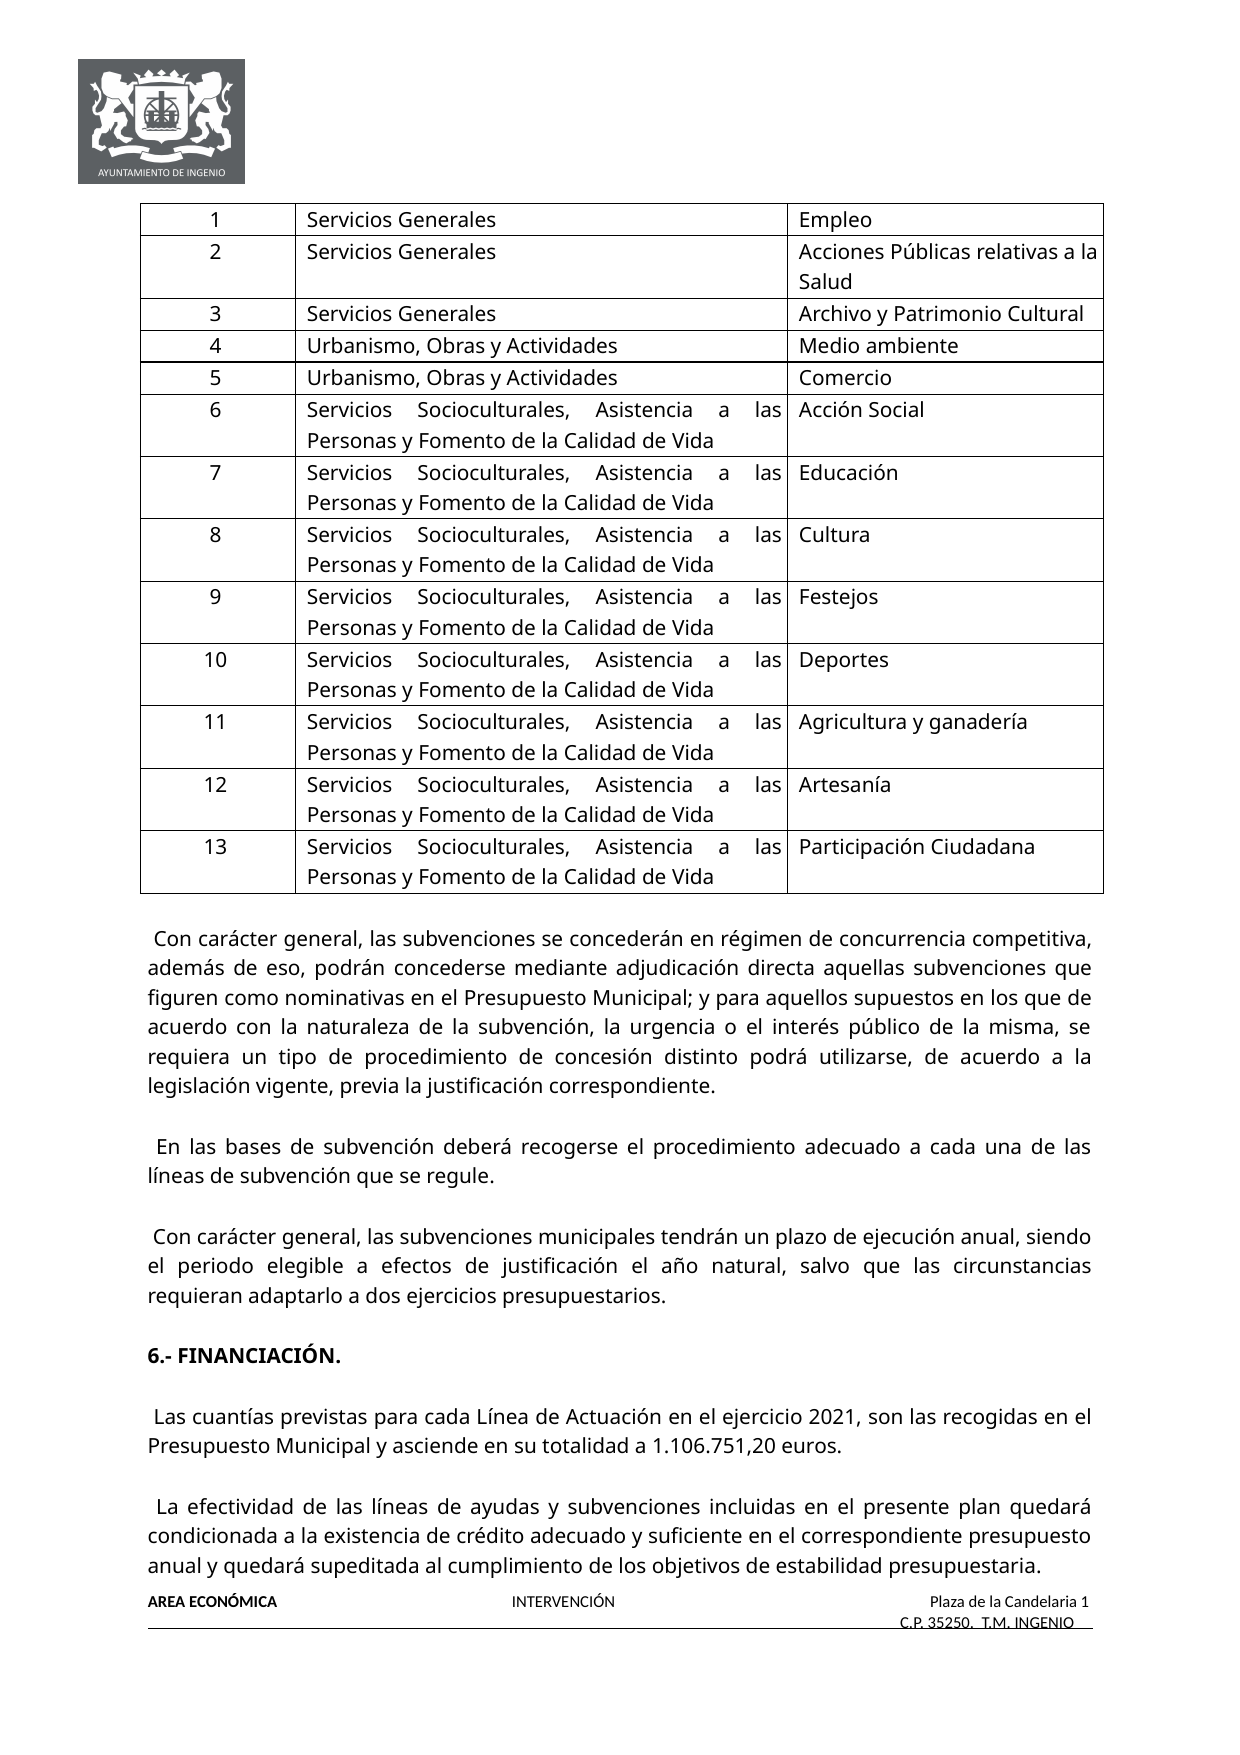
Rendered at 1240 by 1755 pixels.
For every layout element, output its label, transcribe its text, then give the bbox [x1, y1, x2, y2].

table_cell 10 [141, 644, 295, 705]
table_cell Servicios Socioculturales, Asistencia a las Personas y Fomento de la Calidad de Vida [296, 457, 787, 518]
table_cell Servicios Generales [296, 299, 787, 329]
text Las cuantías previstas para cada Línea de Actuación en el ejercicio 2021, son las recogidas en el Presupuesto Municipal y asciende en su totalidad a 1.106.751,20 euros. [147, 1402, 1093, 1460]
table_cell 2 [141, 236, 295, 297]
table_cell Deportes [788, 644, 1103, 705]
table_cell 9 [141, 582, 295, 643]
table_cell Acción Social [788, 395, 1103, 456]
table_cell Servicios Socioculturales, Asistencia a las Personas y Fomento de la Calidad de Vida [296, 582, 787, 643]
table_cell Servicios Generales [296, 236, 787, 297]
table_cell Urbanismo, Obras y Actividades [296, 331, 787, 361]
table_cell 7 [141, 457, 295, 518]
table_cell Servicios Socioculturales, Asistencia a las Personas y Fomento de la Calidad de Vida [296, 395, 787, 456]
table_cell Festejos [788, 582, 1103, 643]
table_cell Cultura [788, 519, 1103, 581]
table_cell 13 [141, 831, 295, 893]
table_cell Empleo [788, 204, 1103, 235]
table_cell Comercio [788, 363, 1103, 393]
table_cell 6 [141, 395, 295, 456]
table_cell Servicios Socioculturales, Asistencia a las Personas y Fomento de la Calidad de Vida [296, 831, 787, 893]
text 6.- FINANCIACIÓN. [147, 1341, 1093, 1369]
table_cell 3 [141, 299, 295, 329]
table_cell Servicios Socioculturales, Asistencia a las Personas y Fomento de la Calidad de Vida [296, 519, 787, 581]
table_cell Servicios Generales [296, 204, 787, 235]
table_cell 5 [141, 363, 295, 393]
table_cell 12 [141, 769, 295, 830]
table_cell Acciones Públicas relativas a la Salud [788, 236, 1103, 297]
table_cell Medio ambiente [788, 331, 1103, 361]
text Con carácter general, las subvenciones municipales tendrán un plazo de ejecución anual, siendo el periodo elegible a efectos de justificación el año natural, salvo que las circunstancias requieran adaptarlo a dos ejercicios presupuestarios. [147, 1222, 1093, 1309]
table_cell 1 [141, 204, 295, 235]
table_cell 4 [141, 331, 295, 361]
table_cell 11 [141, 706, 295, 768]
table_cell Servicios Socioculturales, Asistencia a las Personas y Fomento de la Calidad de Vida [296, 769, 787, 830]
text En las bases de subvención deberá recogerse el procedimiento adecuado a cada una de las líneas de subvención que se regule. [147, 1132, 1093, 1190]
table_cell Agricultura y ganadería [788, 706, 1103, 768]
text La efectividad de las líneas de ayudas y subvenciones incluidas en el presente plan quedará condicionada a la existencia de crédito adecuado y suficiente en el correspondiente presupuesto anual y quedará supeditada al cumplimiento de los objetivos de estabilidad presupuestaria. [147, 1492, 1093, 1579]
table_cell Artesanía [788, 769, 1103, 830]
table_cell Participación Ciudadana [788, 831, 1103, 893]
table_cell Servicios Socioculturales, Asistencia a las Personas y Fomento de la Calidad de Vida [296, 706, 787, 768]
table_cell Urbanismo, Obras y Actividades [296, 363, 787, 393]
table_cell 8 [141, 519, 295, 581]
text Con carácter general, las subvenciones se concederán en régimen de concurrencia competitiva, además de eso, podrán concederse mediante adjudicación directa aquellas subvenciones que figuren como nominativas en el Presupuesto Municipal; y para aquellos supuestos en los que de acuerdo con la naturaleza de la subvención, la urgencia o el interés público de la misma, se requiera un tipo de procedimiento de concesión distinto podrá utilizarse, de acuerdo a la legislación vigente, previa la justificación correspondiente. [147, 924, 1093, 1100]
table_cell Educación [788, 457, 1103, 518]
table_cell Archivo y Patrimonio Cultural [788, 299, 1103, 329]
table_cell Servicios Socioculturales, Asistencia a las Personas y Fomento de la Calidad de Vida [296, 644, 787, 705]
